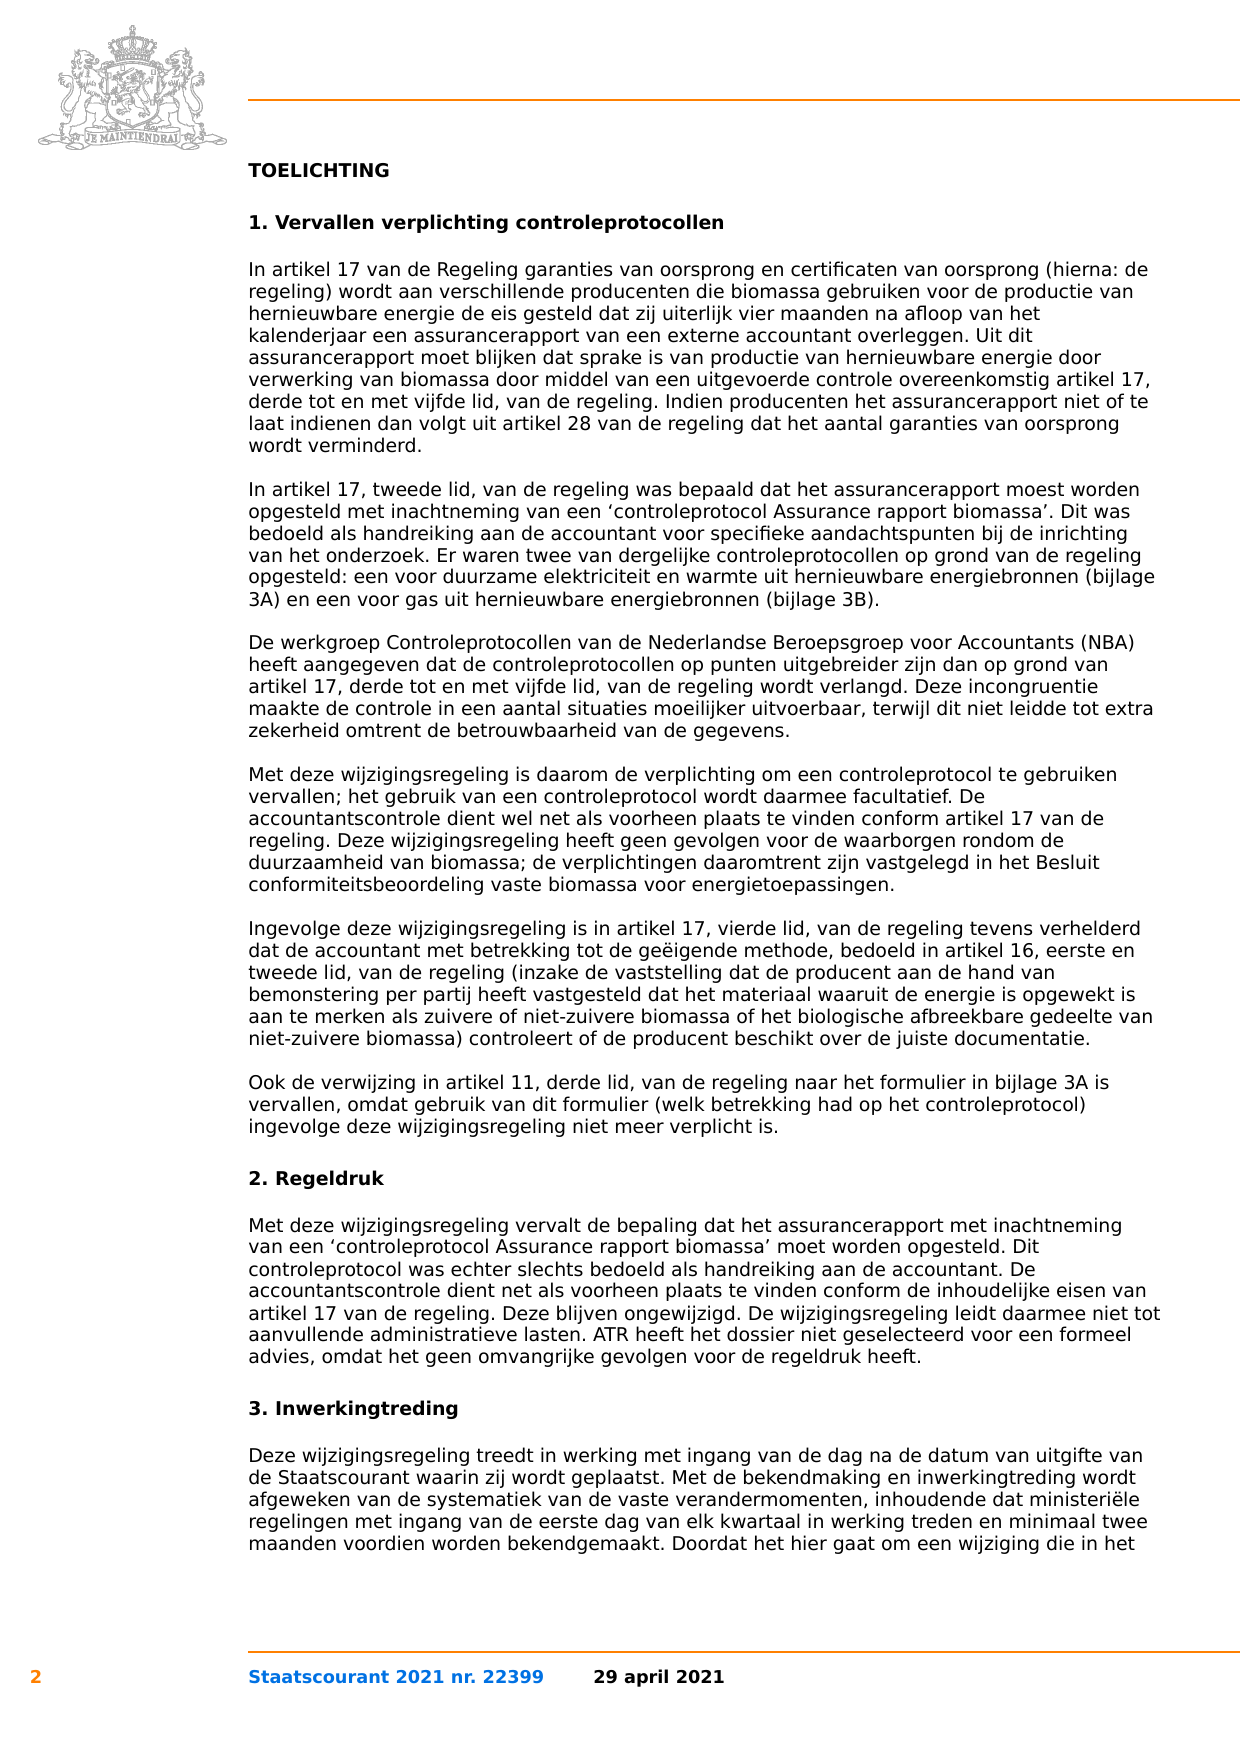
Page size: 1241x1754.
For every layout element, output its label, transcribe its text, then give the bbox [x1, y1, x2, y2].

subtitle 1. Vervallen verplichting controleprotocollen [248, 212, 1163, 234]
text Met deze wijzigingsregeling is daarom de verplichting om een controleprotocol te gebruiken vervallen; het gebruik van een controleprotocol wordt daarmee facultatief. De accountantscontrole dient wel net als voorheen plaats te vinden conform artikel 17 van de regeling. Deze wijzigingsregeling heeft geen gevolgen voor de waarborgen rondom de duurzaamheid van biomassa; de verplichtingen daaromtrent zijn vastgelegd in het Besluit conformiteitsbeoordeling vaste biomassa voor energietoepassingen. [248, 764, 1163, 896]
text In artikel 17 van de Regeling garanties van oorsprong en certificaten van oorsprong (hierna: de regeling) wordt aan verschillende producenten die biomassa gebruiken voor de productie van hernieuwbare energie de eis gesteld dat zij uiterlijk vier maanden na afloop van het kalenderjaar een assurancerapport van een externe accountant overleggen. Uit dit assurancerapport moet blijken dat sprake is van productie van hernieuwbare energie door verwerking van biomassa door middel van een uitgevoerde controle overeenkomstig artikel 17, derde tot en met vijfde lid, van de regeling. Indien producenten het assurancerapport niet of te laat indienen dan volgt uit artikel 28 van de regeling dat het aantal garanties van oorsprong wordt verminderd. [248, 259, 1163, 457]
subtitle 3. Inwerkingtreding [248, 1398, 1163, 1420]
text De werkgroep Controleprotocollen van de Nederlandse Beroepsgroep voor Accountants (NBA) heeft aangegeven dat de controleprotocollen op punten uitgebreider zijn dan op grond van artikel 17, derde tot en met vijfde lid, van de regeling wordt verlangd. Deze incongruentie maakte de controle in een aantal situaties moeilijker uitvoerbaar, terwijl dit niet leidde tot extra zekerheid omtrent de betrouwbaarheid van de gegevens. [248, 632, 1163, 742]
subtitle 2. Regeldruk [248, 1167, 1163, 1189]
text Met deze wijzigingsregeling vervalt de bepaling dat het assurancerapport met inachtneming van een ‘controleprotocol Assurance rapport biomassa’ moet worden opgesteld. Dit controleprotocol was echter slechts bedoeld als handreiking aan de accountant. De accountantscontrole dient net als voorheen plaats te vinden conform de inhoudelijke eisen van artikel 17 van de regeling. Deze blijven ongewijzigd. De wijzigingsregeling leidt daarmee niet tot aanvullende administratieve lasten. ATR heeft het dossier niet geselecteerd voor een formeel advies, omdat het geen omvangrijke gevolgen voor de regeldruk heeft. [248, 1214, 1163, 1368]
text Ook de verwijzing in artikel 11, derde lid, van de regeling naar het formulier in bijlage 3A is vervallen, omdat gebruik van dit formulier (welk betrekking had op het controleprotocol) ingevolge deze wijzigingsregeling niet meer verplicht is. [248, 1072, 1163, 1137]
text In artikel 17, tweede lid, van de regeling was bepaald dat het assurancerapport moest worden opgesteld met inachtneming van een ‘controleprotocol Assurance rapport biomassa’. Dit was bedoeld als handreiking aan de accountant voor specifieke aandachtspunten bij de inrichting van het onderzoek. Er waren twee van dergelijke controleprotocollen op grond van de regeling opgesteld: een voor duurzame elektriciteit en warmte uit hernieuwbare energiebronnen (bijlage 3A) en een voor gas uit hernieuwbare energiebronnen (bijlage 3B). [248, 478, 1163, 610]
text Deze wijzigingsregeling treedt in werking met ingang van de dag na de datum van uitgifte van de Staatscourant waarin zij wordt geplaatst. Met de bekendmaking en inwerkingtreding wordt afgeweken van de systematiek van de vaste verandermomenten, inhoudende dat ministeriële regelingen met ingang van de eerste dag van elk kwartaal in werking treden en minimaal twee maanden voordien worden bekendgemaakt. Doordat het hier gaat om een wijziging die in het [248, 1445, 1163, 1555]
subtitle TOELICHTING [248, 160, 1163, 182]
text Ingevolge deze wijzigingsregeling is in artikel 17, vierde lid, van de regeling tevens verhelderd dat de accountant met betrekking tot de geëigende methode, bedoeld in artikel 16, eerste en tweede lid, van de regeling (inzake de vaststelling dat de producent aan de hand van bemonstering per partij heeft vastgesteld dat het materiaal waaruit de energie is opgewekt is aan te merken als zuivere of niet-zuivere biomassa of het biologische afbreekbare gedeelte van niet-zuivere biomassa) controleert of de producent beschikt over de juiste documentatie. [248, 918, 1163, 1050]
picture [38, 25, 227, 150]
